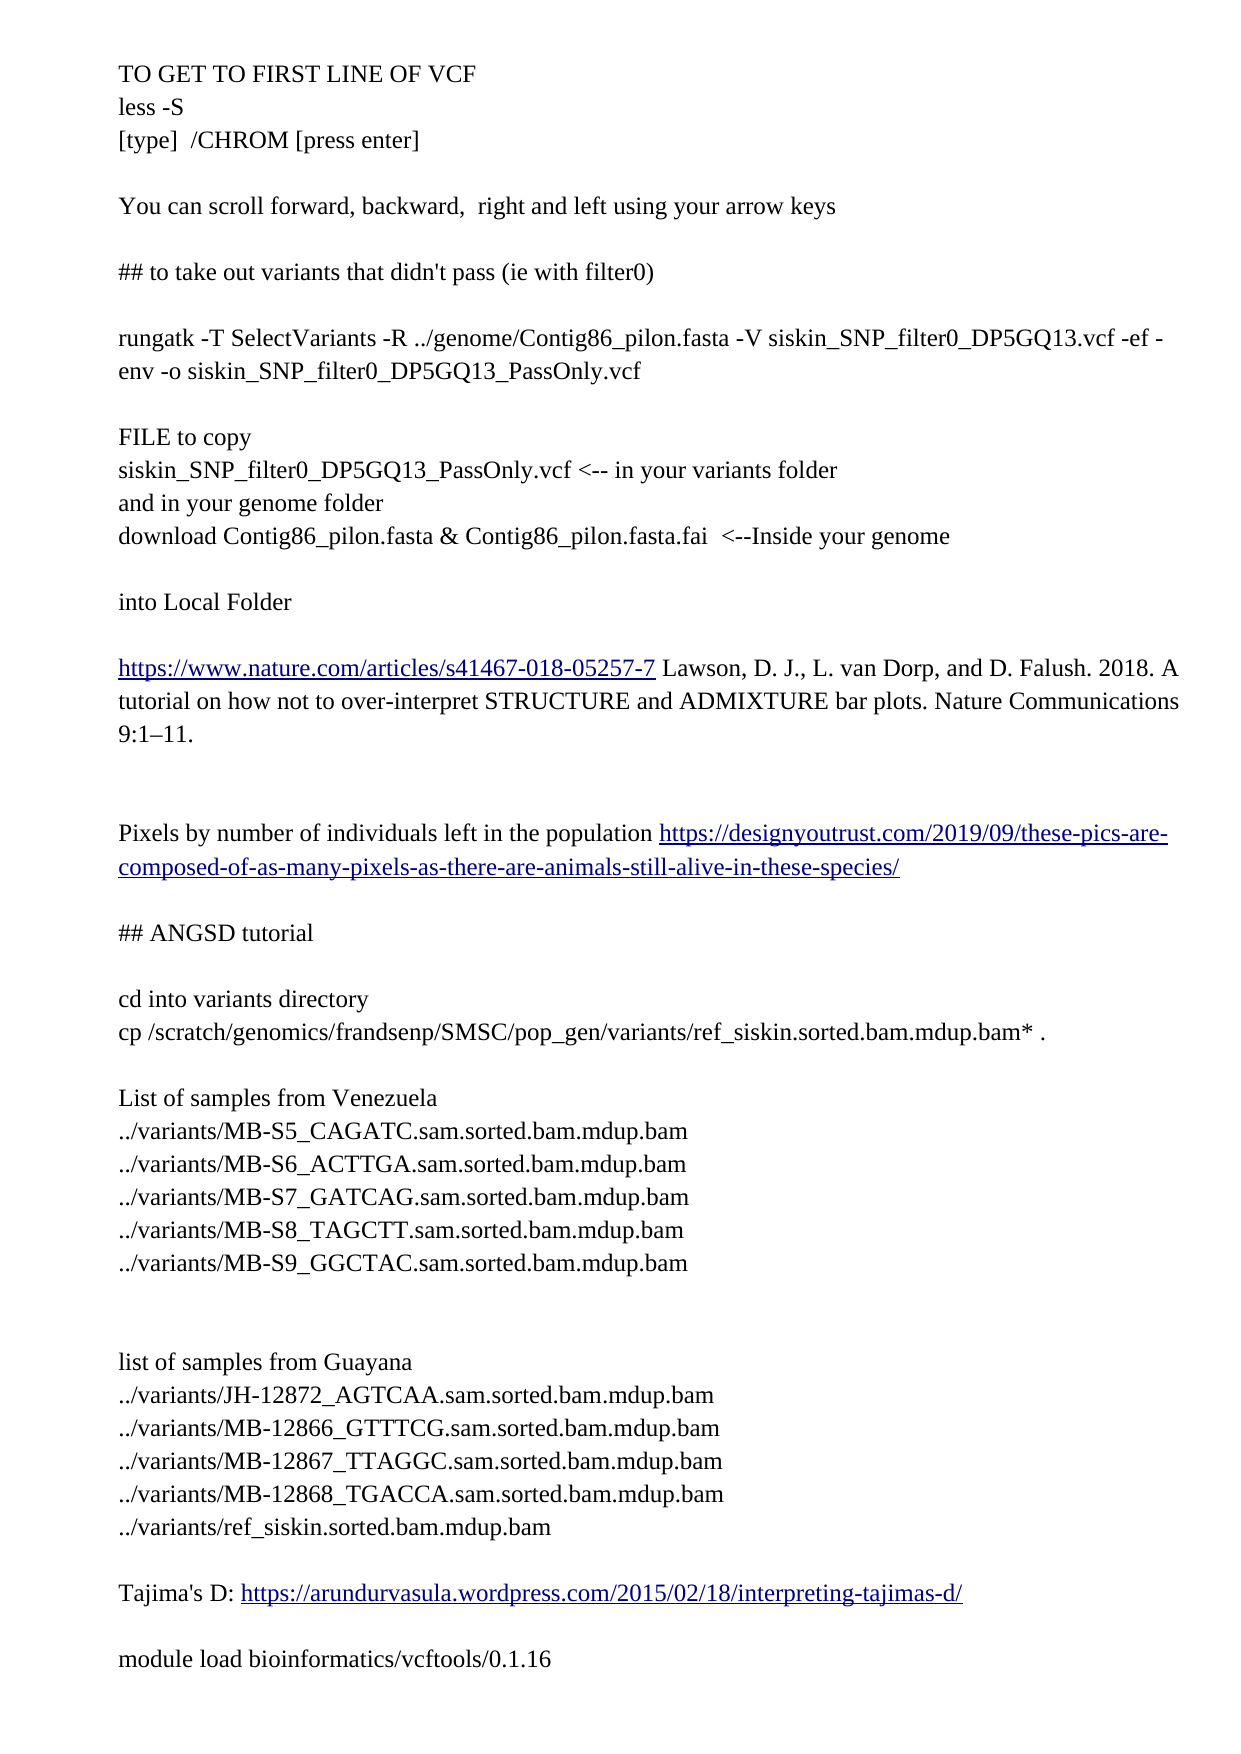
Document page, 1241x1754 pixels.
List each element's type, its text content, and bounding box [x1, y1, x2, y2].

text TO GET TO FIRST LINE OF VCF less -S [type] /CHROM [press enter] You can scroll forward, backward, right and left using your arrow keys ## to take out variants that didn't pass (ie with filter0) rungatk -T SelectVariants -R ../genome/Contig86_pilon.fasta -V siskin_SNP_filter0_DP5GQ13.vcf -ef -env -o siskin_SNP_filter0_DP5GQ13_PassOnly.vcf FILE to copy siskin_SNP_filter0_DP5GQ13_PassOnly.vcf <-- in your variants folder and in your genome folder download Contig86_pilon.fasta & Contig86_pilon.fasta.fai <--Inside your genome into Local Folder https://www.nature.com/articles/s41467-018-05257-7 Lawson, D. J., L. van Dorp, and D. Falush. 2018. A tutorial on how not to over-interpret STRUCTURE and ADMIXTURE bar plots. Nature Communications 9:1–11. Pixels by number of individuals left in the population https://designyoutrust.com/2019/09/these-pics-are-composed-of-as-many-pixels-as-there-are-animals-still-alive-in-these-species/ ## ANGSD tutorial cd into variants directory cp /scratch/genomics/frandsenp/SMSC/pop_gen/variants/ref_siskin.sorted.bam.mdup.bam* . List of samples from Venezuela ../variants/MB-S5_CAGATC.sam.sorted.bam.mdup.bam ../variants/MB-S6_ACTTGA.sam.sorted.bam.mdup.bam ../variants/MB-S7_GATCAG.sam.sorted.bam.mdup.bam ../variants/MB-S8_TAGCTT.sam.sorted.bam.mdup.bam ../variants/MB-S9_GGCTAC.sam.sorted.bam.mdup.bam list of samples from Guayana ../variants/JH-12872_AGTCAA.sam.sorted.bam.mdup.bam ../variants/MB-12866_GTTTCG.sam.sorted.bam.mdup.bam ../variants/MB-12867_TTAGGC.sam.sorted.bam.mdup.bam ../variants/MB-12868_TGACCA.sam.sorted.bam.mdup.bam ../variants/ref_siskin.sorted.bam.mdup.bam Tajima's D: https://arundurvasula.wordpress.com/2015/02/18/interpreting-tajimas-d/ module load bioinformatics/vcftools/0.1.16 [118, 59, 1181, 1673]
